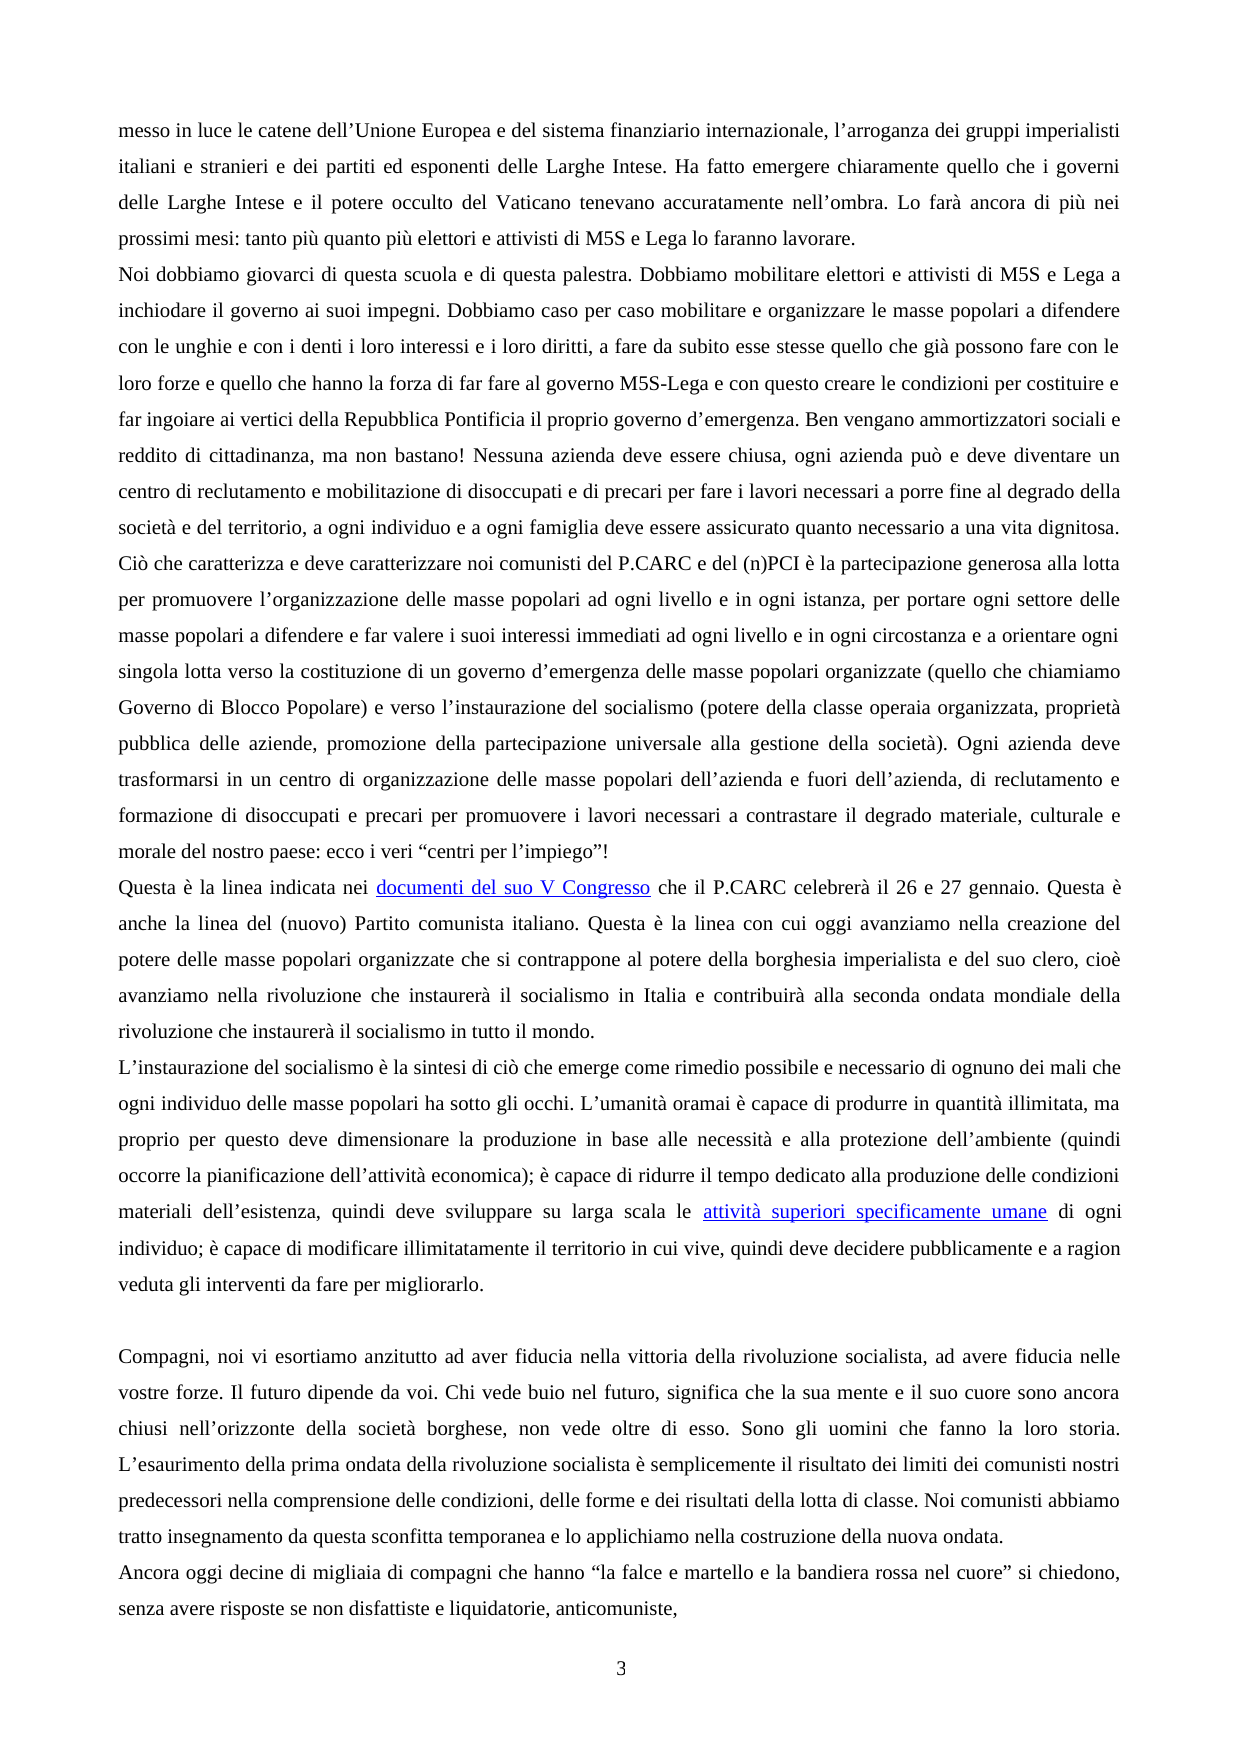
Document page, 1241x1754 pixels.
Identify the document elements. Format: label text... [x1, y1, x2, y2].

text Questa è la linea indicata nei documenti del suo V Congresso che il P.CARC celebrerà il 26 e 27 gennaio. Questa è anche la linea del (nuovo) Partito comunista italiano. Questa è la linea con cui oggi avanziamo nella creazione del potere delle masse popolari organizzate che si contrappone al potere della borghesia imperialista e del suo clero, cioè avanziamo nella rivoluzione che instaurerà il socialismo in Italia e contribuirà alla seconda ondata mondiale della rivoluzione che instaurerà il socialismo in tutto il mondo. [118, 875, 1122, 1043]
text L’instaurazione del socialismo è la sintesi di ciò che emerge come rimedio possibile e necessario di ognuno dei mali che ogni individuo delle masse popolari ha sotto gli occhi. L’umanità oramai è capace di produrre in quantità illimitata, ma proprio per questo deve dimensionare la produzione in base alle necessità e alla protezione dell’ambiente (quindi occorre la pianificazione dell’attività economica); è capace di ridurre il tempo dedicato alla produzione delle condizioni materiali dell’esistenza, quindi deve sviluppare su larga scala le attività superiori specificamente umane di ogni individuo; è capace di modificare illimitatamente il territorio in cui vive, quindi deve decidere pubblicamente e a ragion veduta gli interventi da fare per migliorarlo. [118, 1055, 1122, 1296]
text Noi dobbiamo giovarci di questa scuola e di questa palestra. Dobbiamo mobilitare elettori e attivisti di M5S e Lega a inchiodare il governo ai suoi impegni. Dobbiamo caso per caso mobilitare e organizzare le masse popolari a difendere con le unghie e con i denti i loro interessi e i loro diritti, a fare da subito esse stesse quello che già possono fare con le loro forze e quello che hanno la forza di far fare al governo M5S-Lega e con questo creare le condizioni per costituire e far ingoiare ai vertici della Repubblica Pontificia il proprio governo d’emergenza. Ben vengano ammortizzatori sociali e reddito di cittadinanza, ma non bastano! Nessuna azienda deve essere chiusa, ogni azienda può e deve diventare un centro di reclutamento e mobilitazione di disoccupati e di precari per fare i lavori necessari a porre fine al degrado della società e del territorio, a ogni individuo e a ogni famiglia deve essere assicurato quanto necessario a una vita dignitosa. Ciò che caratterizza e deve caratterizzare noi comunisti del P.CARC e del (n)PCI è la partecipazione generosa alla lotta per promuovere l’organizzazione delle masse popolari ad ogni livello e in ogni istanza, per portare ogni settore delle masse popolari a difendere e far valere i suoi interessi immediati ad ogni livello e in ogni circostanza e a orientare ogni singola lotta verso la costituzione di un governo d’emergenza delle masse popolari organizzate (quello che chiamiamo Governo di Blocco Popolare) e verso l’instaurazione del socialismo (potere della classe operaia organizzata, proprietà pubblica delle aziende, promozione della partecipazione universale alla gestione della società). Ogni azienda deve trasformarsi in un centro di organizzazione delle masse popolari dell’azienda e fuori dell’azienda, di reclutamento e formazione di disoccupati e precari per promuovere i lavori necessari a contrastare il degrado materiale, culturale e morale del nostro paese: ecco i veri “centri per l’impiego”! [118, 262, 1122, 863]
text Ancora oggi decine di migliaia di compagni che hanno “la falce e martello e la bandiera rossa nel cuore” si chiedono, senza avere risposte se non disfattiste e liquidatorie, anticomuniste, [118, 1560, 1122, 1620]
text messo in luce le catene dell’Unione Europea e del sistema finanziario internazionale, l’arroganza dei gruppi imperialisti italiani e stranieri e dei partiti ed esponenti delle Larghe Intese. Ha fatto emergere chiaramente quello che i governi delle Larghe Intese e il potere occulto del Vaticano tenevano accuratamente nell’ombra. Lo farà ancora di più nei prossimi mesi: tanto più quanto più elettori e attivisti di M5S e Lega lo faranno lavorare. [118, 118, 1122, 250]
text Compagni, noi vi esortiamo anzitutto ad aver fiducia nella vittoria della rivoluzione socialista, ad avere fiducia nelle vostre forze. Il futuro dipende da voi. Chi vede buio nel futuro, significa che la sua mente e il suo cuore sono ancora chiusi nell’orizzonte della società borghese, non vede oltre di esso. Sono gli uomini che fanno la loro storia. L’esaurimento della prima ondata della rivoluzione socialista è semplicemente il risultato dei limiti dei comunisti nostri predecessori nella comprensione delle condizioni, delle forme e dei risultati della lotta di classe. Noi comunisti abbiamo tratto insegnamento da questa sconfitta temporanea e lo applichiamo nella costruzione della nuova ondata. [118, 1343, 1122, 1548]
